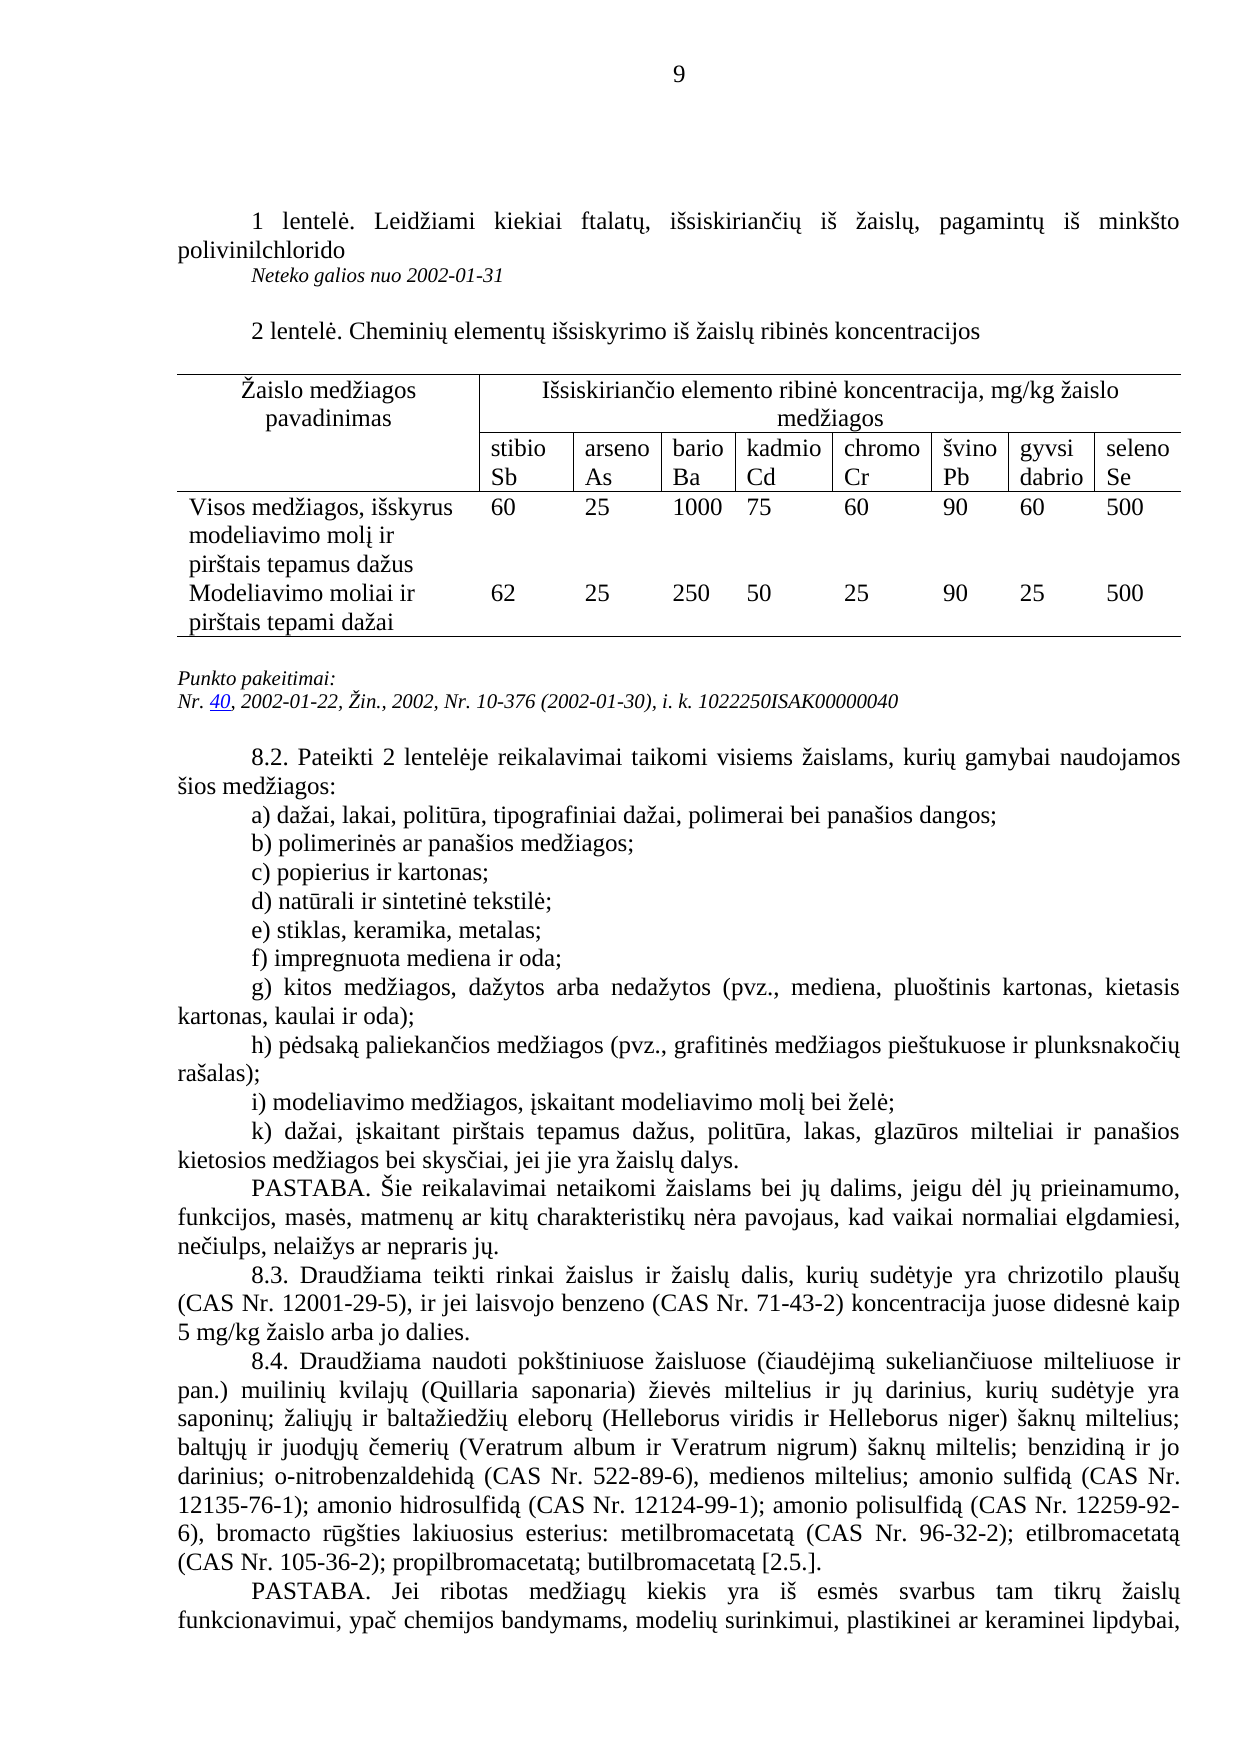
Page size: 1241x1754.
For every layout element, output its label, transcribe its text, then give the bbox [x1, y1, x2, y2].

table_cell 90 [932, 492, 1008, 578]
text 2 lentelė. Cheminių elementų išsiskyrimo iš žaislų ribinės koncentracijos [177, 316, 1181, 345]
table_cell 60 [833, 492, 932, 578]
table_cell 50 [735, 578, 833, 636]
table_cell 500 [1095, 578, 1181, 636]
text b) polimerinės ar panašios medžiagos; [177, 828, 1181, 857]
text Punkto pakeitimai: [177, 665, 1181, 689]
text 1 lentelė. Leidžiami kiekiai ftalatų, išsiskiriančių iš žaislų, pagamintų iš minkšto polivinilchlorido [177, 206, 1181, 263]
text 8.4. Draudžiama naudoti pokštiniuose žaisluose (čiaudėjimą sukeliančiuose milteliuose ir pan.) muilinių kvilajų (Quillaria saponaria) žievės miltelius ir jų darinius, kurių sudėtyje yra saponinų; žaliųjų ir baltažiedžių eleborų (Helleborus viridis ir Helleborus niger) šaknų miltelius; baltųjų ir juodųjų čemerių (Veratrum album ir Veratrum nigrum) šaknų miltelis; benzidiną ir jo darinius; o-nitrobenzaldehidą (CAS Nr. 522-89-6), medienos miltelius; amonio sulfidą (CAS Nr. 12135-76-1); amonio hidrosulfidą (CAS Nr. 12124-99-1); amonio polisulfidą (CAS Nr. 12259-92-6), bromacto rūgšties lakiuosius esterius: metilbromacetatą (CAS Nr. 96-32-2); etilbromacetatą (CAS Nr. 105-36-2); propilbromacetatą; butilbromacetatą [2.5.]. [177, 1346, 1181, 1576]
table_cell 60 [1008, 492, 1095, 578]
text f) impregnuota mediena ir oda; [177, 943, 1181, 972]
text k) dažai, įskaitant pirštais tepamus dažus, politūra, lakas, glazūros milteliai ir panašios kietosios medžiagos bei skysčiai, jei jie yra žaislų dalys. [177, 1116, 1181, 1173]
text h) pėdsaką paliekančios medžiagos (pvz., grafitinės medžiagos pieštukuose ir plunksnakočių rašalas); [177, 1030, 1181, 1087]
table_cell 25 [833, 578, 932, 636]
table_cell 62 [479, 578, 573, 636]
table_header Žaislo medžiagos pavadinimas [177, 375, 479, 491]
text e) stiklas, keramika, metalas; [177, 915, 1181, 943]
table_cell 25 [1008, 578, 1095, 636]
table_cell chromo Cr [833, 433, 931, 491]
table_cell 25 [573, 492, 661, 578]
table_cell 1000 [661, 492, 735, 578]
text Nr. 40, 2002-01-22, Žin., 2002, Nr. 10-376 (2002-01-30), i. k. 1022250ISAK00000040 [177, 689, 1181, 713]
table_cell 75 [735, 492, 833, 578]
text d) natūrali ir sintetinė tekstilė; [177, 886, 1181, 915]
text Neteko galios nuo 2002-01-31 [177, 263, 1181, 287]
table_cell gyvsidabrio [1009, 433, 1094, 491]
table_header Išsiskiriančio elemento ribinė koncentracija, mg/kg žaislo medžiagos [480, 375, 1181, 432]
table_cell seleno Se [1095, 433, 1181, 491]
table_cell Modeliavimo moliai ir pirštais tepami dažai [177, 578, 479, 636]
text PASTABA. Jei ribotas medžiagų kiekis yra iš esmės svarbus tam tikrų žaislų funkcionavimui, ypač chemijos bandymams, modelių surinkimui, plastikinei ar keraminei lipdybai, [177, 1576, 1181, 1633]
table_cell švino Pb [932, 433, 1008, 491]
text c) popierius ir kartonas; [177, 857, 1181, 886]
table_cell 90 [932, 578, 1008, 636]
table_cell arseno As [574, 433, 661, 491]
table_cell bario Ba [662, 433, 735, 491]
text 8.3. Draudžiama teikti rinkai žaislus ir žaislų dalis, kurių sudėtyje yra chrizotilo plaušų (CAS Nr. 12001-29-5), ir jei laisvojo benzeno (CAS Nr. 71-43-2) koncentracija juose didesnė kaip 5 mg/kg žaislo arba jo dalies. [177, 1260, 1181, 1346]
text g) kitos medžiagos, dažytos arba nedažytos (pvz., mediena, pluoštinis kartonas, kietasis kartonas, kaulai ir oda); [177, 972, 1181, 1030]
text 8.2. Pateikti 2 lentelėje reikalavimai taikomi visiems žaislams, kurių gamybai naudojamos šios medžiagos: [177, 742, 1181, 800]
table_cell 250 [661, 578, 735, 636]
table_cell 500 [1095, 492, 1181, 578]
table_cell 25 [573, 578, 661, 636]
table_cell stibio Sb [480, 433, 573, 491]
table_cell 60 [479, 492, 573, 578]
text i) modeliavimo medžiagos, įskaitant modeliavimo molį bei želė; [177, 1087, 1181, 1116]
text PASTABA. Šie reikalavimai netaikomi žaislams bei jų dalims, jeigu dėl jų prieinamumo, funkcijos, masės, matmenų ar kitų charakteristikų nėra pavojaus, kad vaikai normaliai elgdamiesi, nečiulps, nelaižys ar nepraris jų. [177, 1173, 1181, 1260]
table_cell kadmio Cd [736, 433, 832, 491]
table_cell Visos medžiagos, išskyrus modeliavimo molį ir pirštais tepamus dažus [177, 492, 479, 578]
text a) dažai, lakai, politūra, tipografiniai dažai, polimerai bei panašios dangos; [177, 800, 1181, 828]
